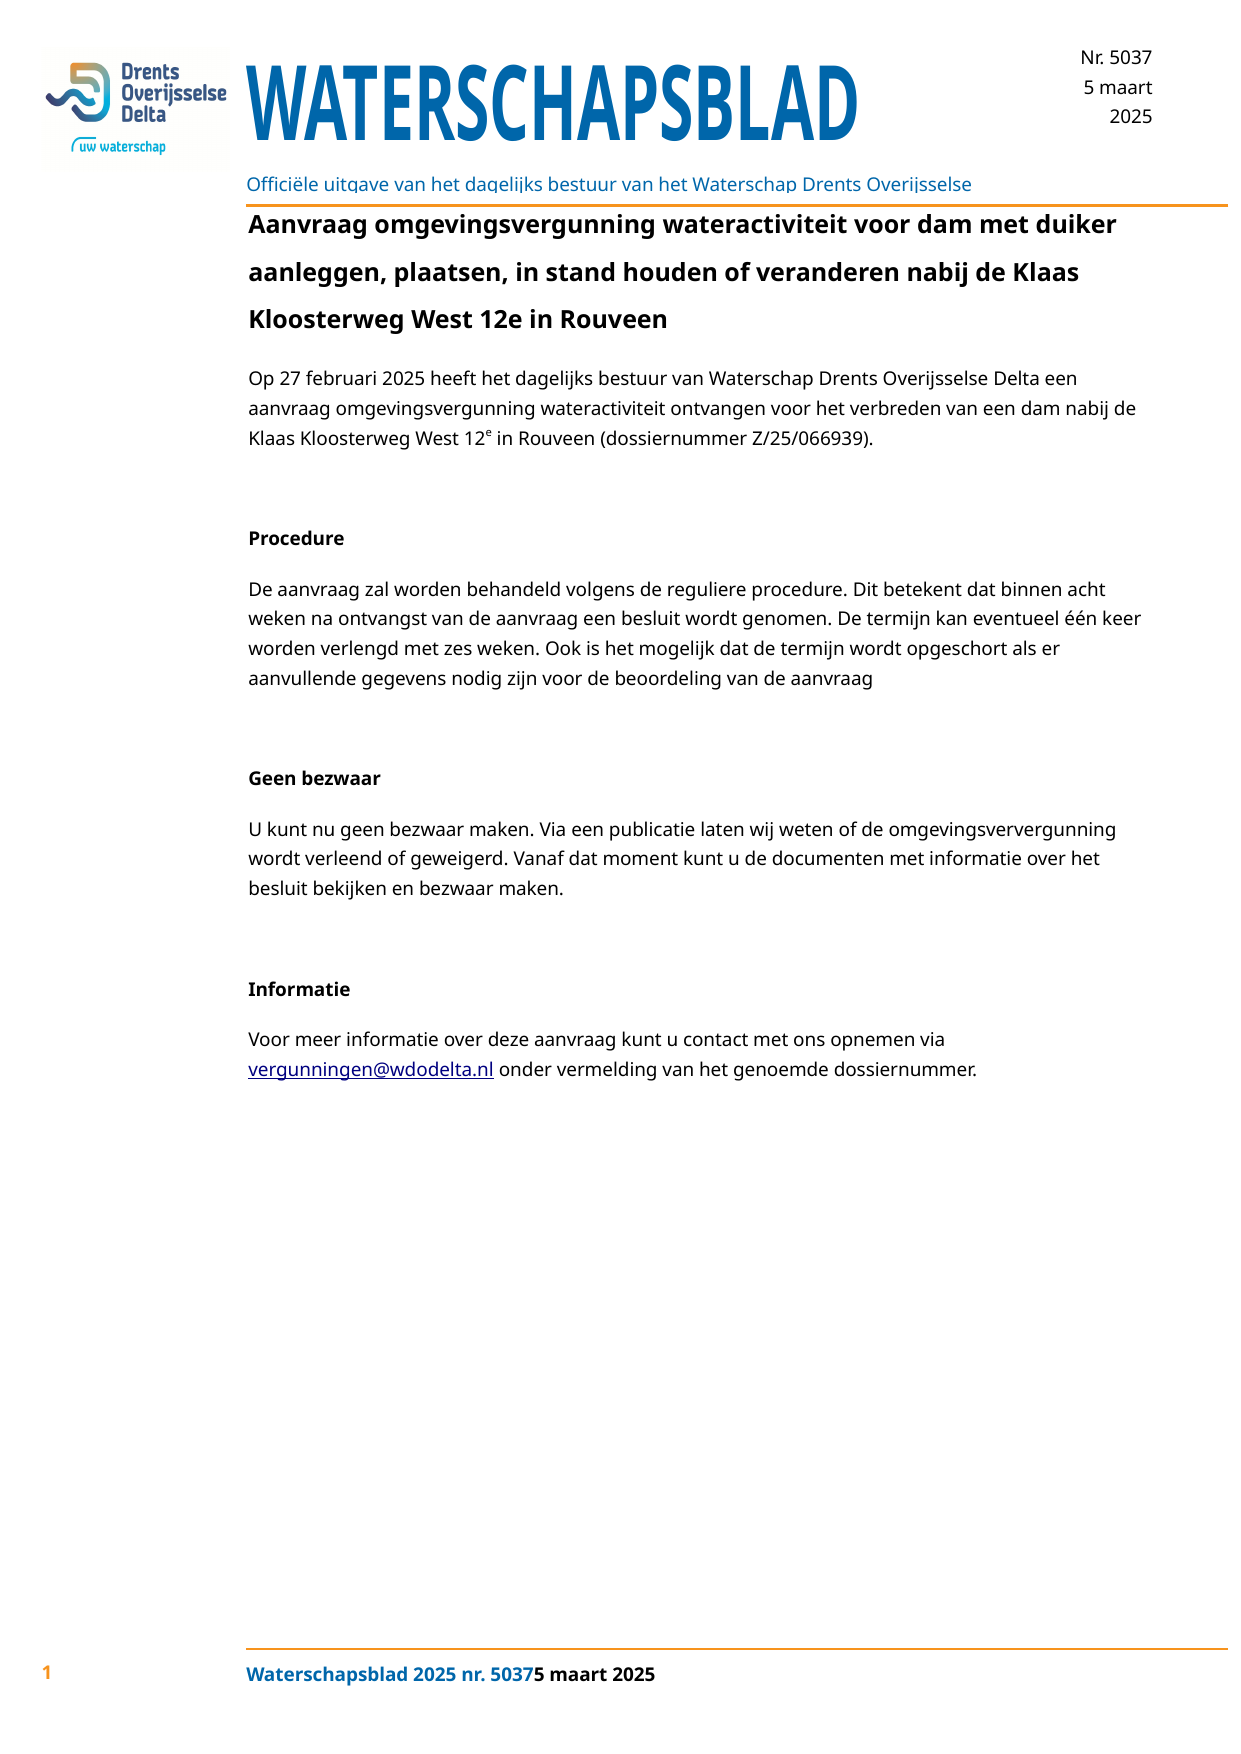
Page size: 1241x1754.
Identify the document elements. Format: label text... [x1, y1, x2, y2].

picture [41, 47, 231, 172]
text De aanvraag zal worden behandeld volgens de reguliere procedure. Dit betekent dat binnen acht weken na ontvangst van de aanvraag een besluit wordt genomen. De termijn kan eventueel één keer worden verlengd met zes weken. Ook is het mogelijk dat de termijn wordt opgeschort als er aanvullende gegevens nodig zijn voor de beoordeling van de aanvraag [248, 576, 1152, 690]
text Op 27 februari 2025 heeft het dagelijks bestuur van Waterschap Drents Overijsselse Delta een aanvraag omgevingsvergunning wateractiviteit ontvangen voor het verbreden van een dam nabij de Klaas Kloosterweg West 12e in Rouveen (dossiernummer Z/25/066939). [248, 366, 1152, 450]
text Aanvraag omgevingsvergunning wateractiviteit voor dam met duiker aanleggen, plaatsen, in stand houden of veranderen nabij de Klaas Kloosterweg West 12e in Rouveen [248, 207, 1152, 336]
text Procedure [248, 526, 1152, 551]
text U kunt nu geen bezwaar maken. Via een publicatie laten wij weten of de omgevingsververgunning wordt verleend of geweigerd. Vanaf dat moment kunt u de documenten met informatie over het besluit bekijken en bezwaar maken. [248, 816, 1152, 901]
text Informatie [248, 976, 1152, 1002]
text Voor meer informatie over deze aanvraag kunt u contact met ons opnemen via vergunningen@wdodelta.nl onder vermelding van het genoemde dossiernummer. [248, 1026, 1152, 1082]
text Geen bezwaar [248, 766, 1152, 791]
